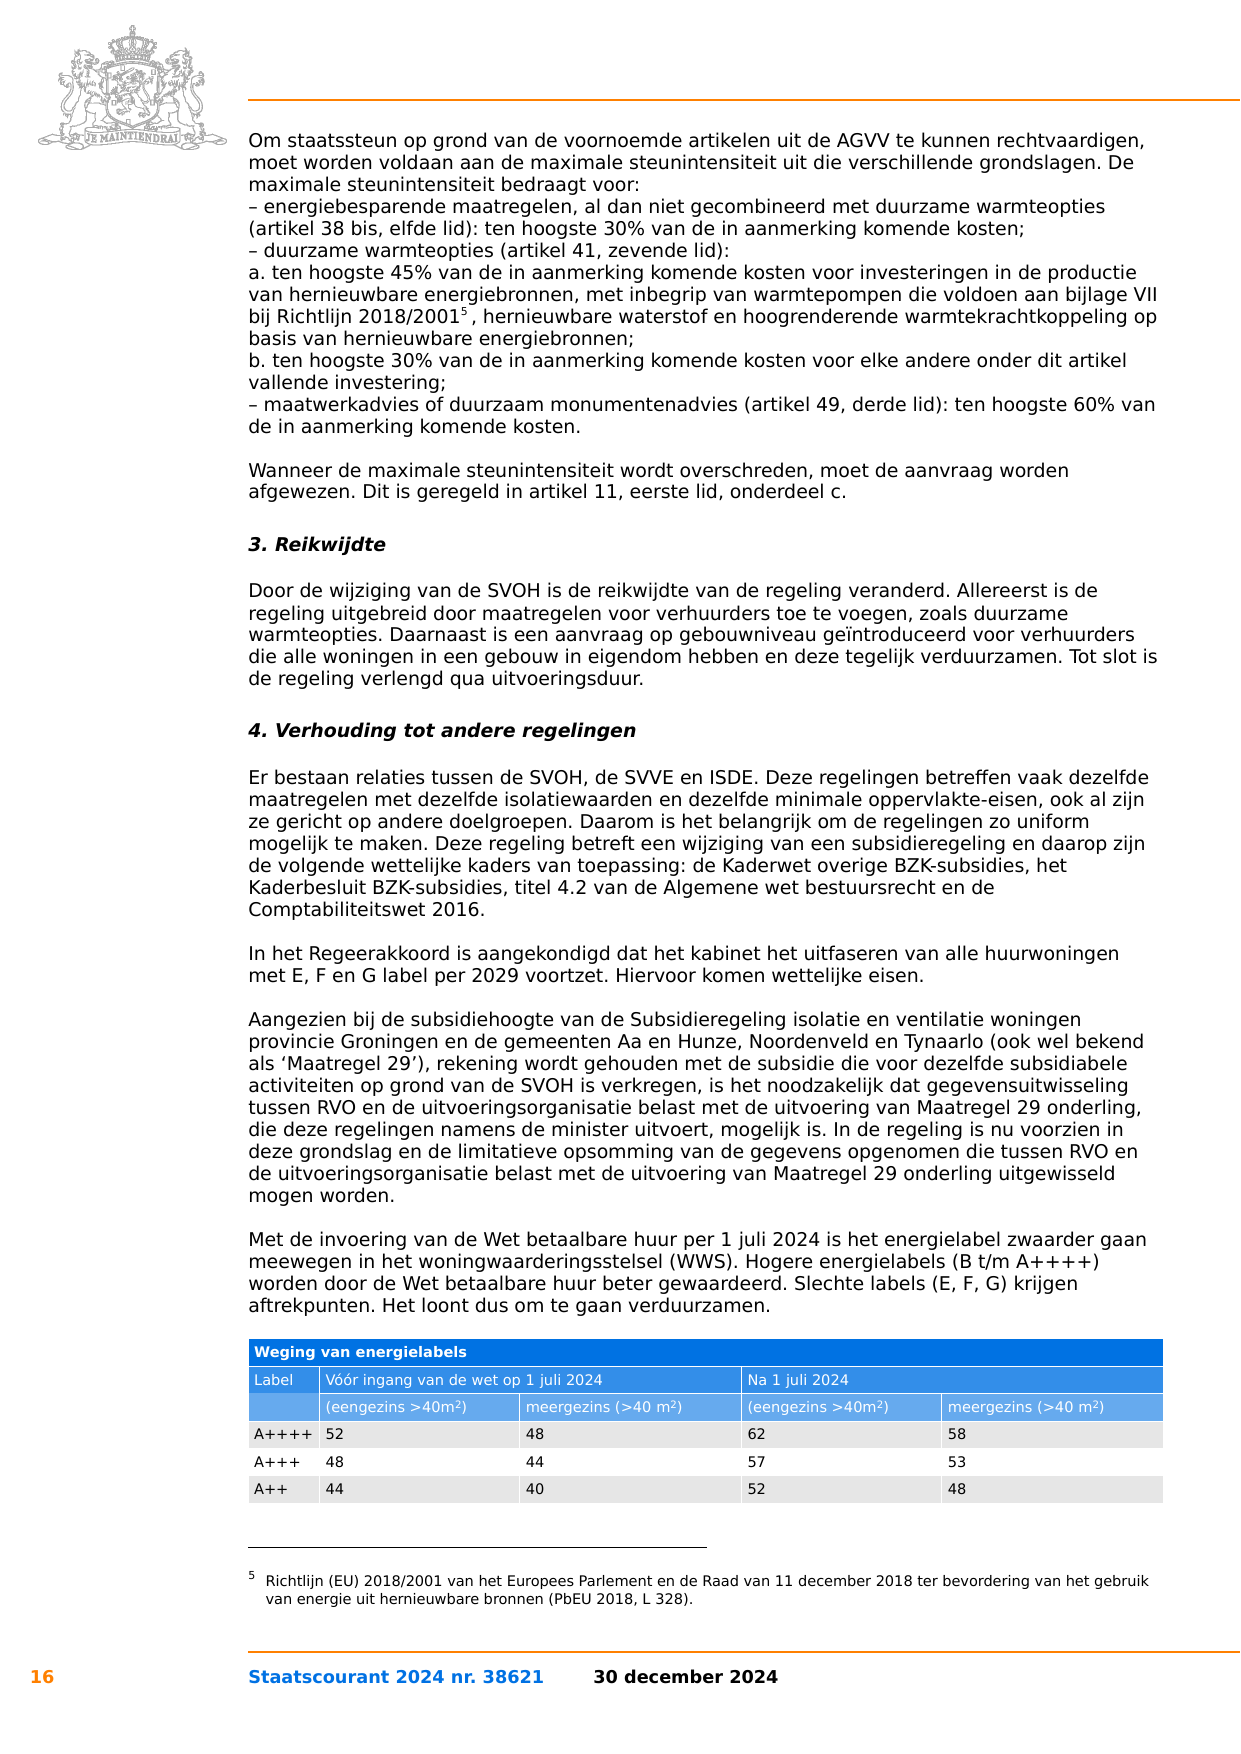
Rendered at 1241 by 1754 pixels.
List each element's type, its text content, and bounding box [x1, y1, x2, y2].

text b. ten hoogste 30% van de in aanmerking komende kosten voor elke andere onder dit artikel vallende investering; [248, 350, 1163, 394]
text Door de wijziging van de SVOH is de reikwijdte van de regeling veranderd. Allereerst is de regeling uitgebreid door maatregelen voor verhuurders toe te voegen, zoals duurzame warmteopties. Daarnaast is een aanvraag op gebouwniveau geïntroduceerd voor verhuurders die alle woningen in een gebouw in eigendom hebben en deze tegelijk verduurzamen. Tot slot is de regeling verlengd qua uitvoeringsduur. [248, 580, 1163, 690]
table_cell (eengezins >40m2) [320, 1394, 519, 1421]
table_cell 44 [520, 1449, 741, 1475]
text – maatwerkadvies of duurzaam monumentenadvies (artikel 49, derde lid): ten hoogste 60% van de in aanmerking komende kosten. [248, 394, 1163, 438]
table_cell Label [249, 1367, 319, 1393]
table_cell Na 1 juli 2024 [742, 1367, 1163, 1393]
text Om staatssteun op grond van de voornoemde artikelen uit de AGVV te kunnen rechtvaardigen, moet worden voldaan aan de maximale steunintensiteit uit die verschillende grondslagen. De maximale steunintensiteit bedraagt voor: [248, 130, 1163, 196]
table_cell 40 [520, 1476, 741, 1503]
table_cell meergezins (>40 m2) [520, 1394, 741, 1421]
table_header Weging van energielabels [249, 1339, 1163, 1366]
table_cell 62 [742, 1422, 941, 1448]
table_cell 52 [320, 1422, 519, 1448]
table_cell meergezins (>40 m2) [942, 1394, 1163, 1421]
text Aangezien bij de subsidiehoogte van de Subsidieregeling isolatie en ventilatie woningen provincie Groningen en de gemeenten Aa en Hunze, Noordenveld en Tynaarlo (ook wel bekend als ‘Maatregel 29’), rekening wordt gehouden met de subsidie die voor dezelfde subsidiabele activiteiten op grond van de SVOH is verkregen, is het noodzakelijk dat gegevensuitwisseling tussen RVO en de uitvoeringsorganisatie belast met de uitvoering van Maatregel 29 onderling, die deze regelingen namens de minister uitvoert, mogelijk is. In de regeling is nu voorzien in deze grondslag en de limitatieve opsomming van de gegevens opgenomen die tussen RVO en de uitvoeringsorganisatie belast met de uitvoering van Maatregel 29 onderling uitgewisseld mogen worden. [248, 1009, 1163, 1207]
table_cell A++++ [249, 1422, 319, 1448]
table_cell (eengezins >40m2) [742, 1394, 941, 1421]
text Er bestaan relaties tussen de SVOH, de SVVE en ISDE. Deze regelingen betreffen vaak dezelfde maatregelen met dezelfde isolatiewaarden en dezelfde minimale oppervlakte-eisen, ook al zijn ze gericht op andere doelgroepen. Daarom is het belangrijk om de regelingen zo uniform mogelijk te maken. Deze regeling betreft een wijziging van een subsidieregeling en daarop zijn de volgende wettelijke kaders van toepassing: de Kaderwet overige BZK-subsidies, het Kaderbesluit BZK-subsidies, titel 4.2 van de Algemene wet bestuursrecht en de Comptabiliteitswet 2016. [248, 767, 1163, 921]
table_cell 48 [320, 1449, 519, 1475]
text – energiebesparende maatregelen, al dan niet gecombineerd met duurzame warmteopties (artikel 38 bis, elfde lid): ten hoogste 30% van de in aanmerking komende kosten; [248, 196, 1163, 240]
subtitle 4. Verhouding tot andere regelingen [248, 720, 1163, 742]
table_cell 58 [942, 1422, 1163, 1448]
table_cell 44 [320, 1476, 519, 1503]
picture [38, 25, 227, 150]
table_cell A++ [249, 1476, 319, 1503]
table_cell A+++ [249, 1449, 319, 1475]
text In het Regeerakkoord is aangekondigd dat het kabinet het uitfaseren van alle huurwoningen met E, F en G label per 2029 voortzet. Hiervoor komen wettelijke eisen. [248, 943, 1163, 987]
text Wanneer de maximale steunintensiteit wordt overschreden, moet de aanvraag worden afgewezen. Dit is geregeld in artikel 11, eerste lid, onderdeel c. [248, 459, 1163, 503]
text Met de invoering van de Wet betaalbare huur per 1 juli 2024 is het energielabel zwaarder gaan meewegen in het woningwaarderingsstelsel (WWS). Hogere energielabels (B t/m A++++) worden door de Wet betaalbare huur beter gewaardeerd. Slechte labels (E, F, G) krijgen aftrekpunten. Het loont dus om te gaan verduurzamen. [248, 1228, 1163, 1316]
table_cell 57 [742, 1449, 941, 1475]
text Richtlijn (EU) 2018/2001 van het Europees Parlement en de Raad van 11 december 2018 ter bevordering van het gebruik van energie uit hernieuwbare bronnen (PbEU 2018, L 328). [248, 1569, 1163, 1608]
table_cell Vóór ingang van de wet op 1 juli 2024 [320, 1367, 741, 1393]
table_cell 52 [742, 1476, 941, 1503]
table_cell 48 [942, 1476, 1163, 1503]
subtitle 3. Reikwijdte [248, 533, 1163, 555]
table_cell 53 [942, 1449, 1163, 1475]
table_cell 48 [520, 1422, 741, 1448]
text a. ten hoogste 45% van de in aanmerking komende kosten voor investeringen in de productie van hernieuwbare energiebronnen, met inbegrip van warmtepompen die voldoen aan bijlage VII bij Richtlijn 2018/2001, hernieuwbare waterstof en hoogrenderende warmtekrachtkoppeling op basis van hernieuwbare energiebronnen; [248, 262, 1163, 350]
text – duurzame warmteopties (artikel 41, zevende lid): [248, 240, 1163, 262]
